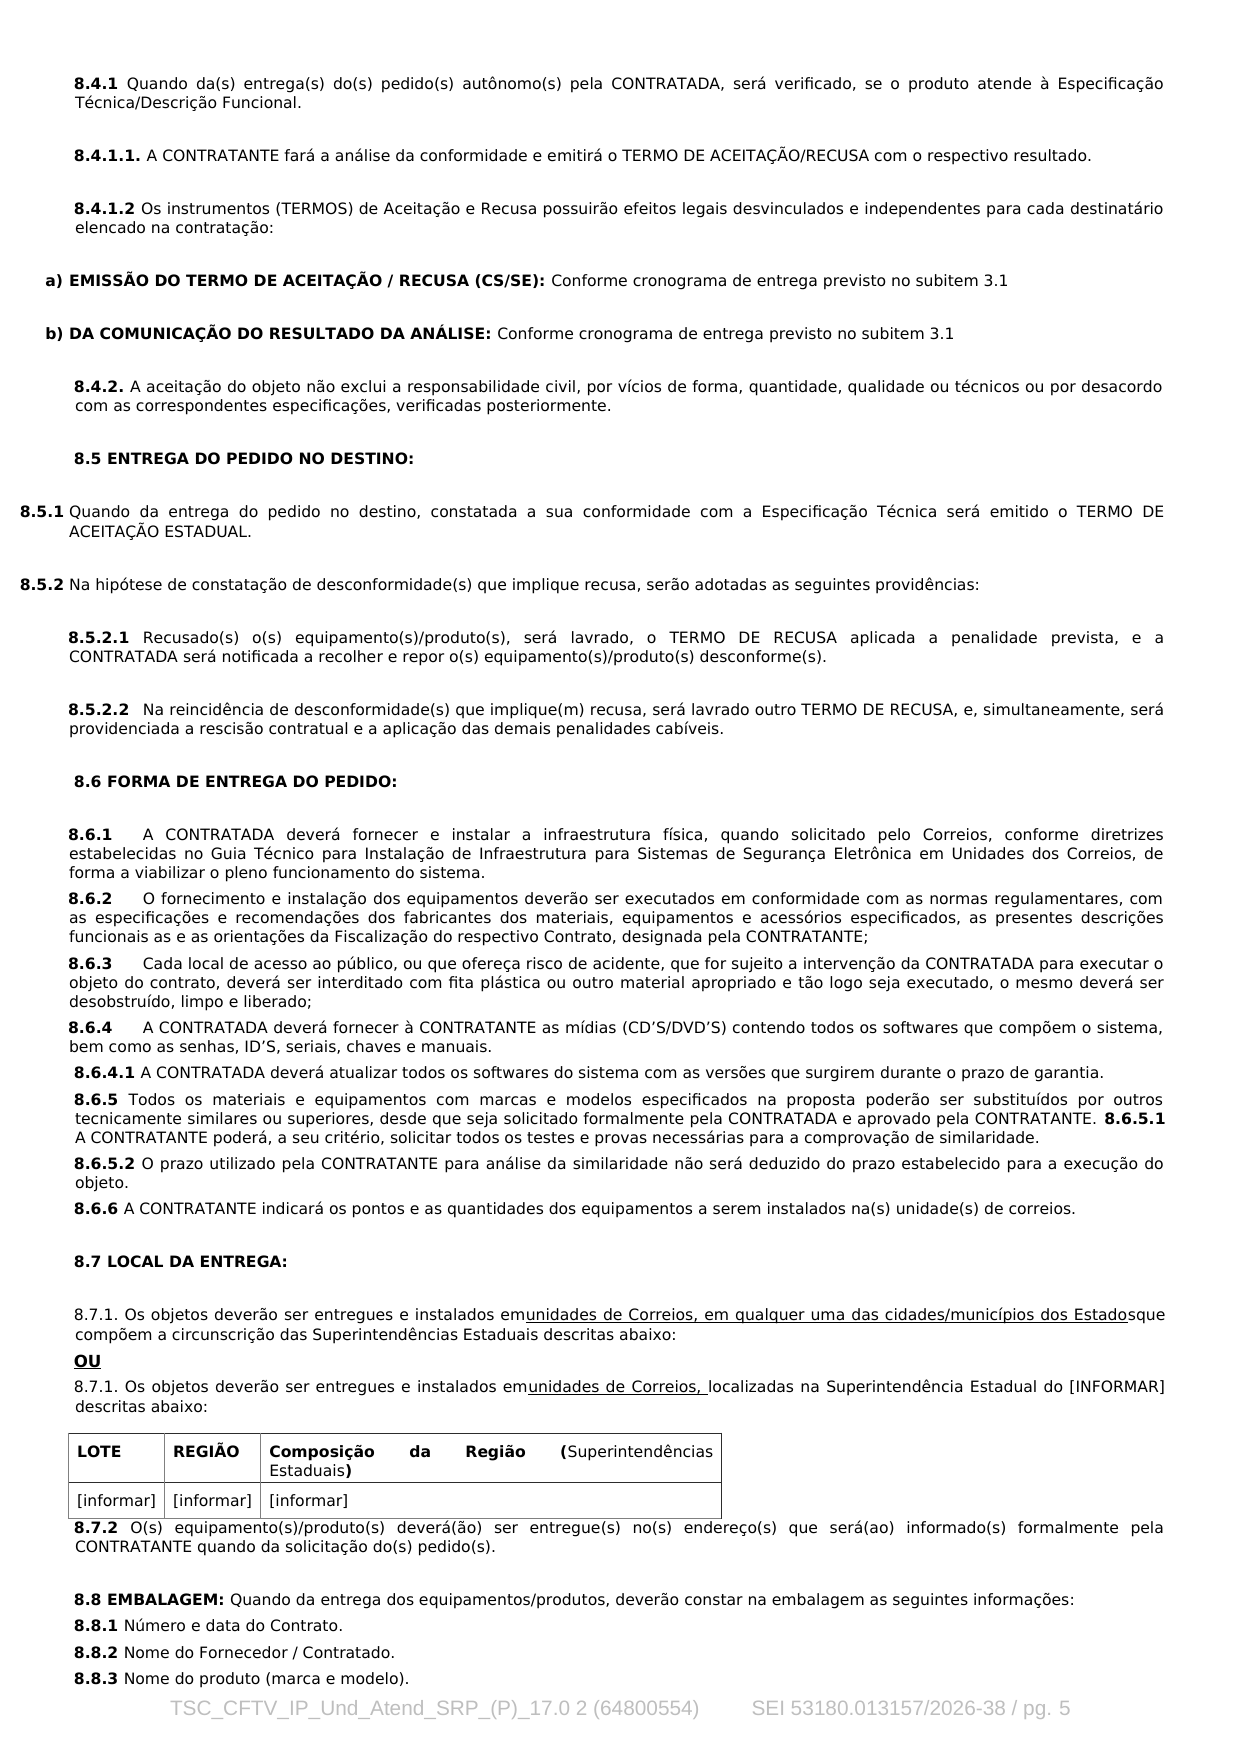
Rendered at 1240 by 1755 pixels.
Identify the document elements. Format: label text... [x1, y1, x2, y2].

table_cell [informar] [261, 1483, 721, 1518]
text 8.7.1. Os objetos deverão ser entregues e instalados emunidades de Correios, em qualquer uma das cidades/municípios dos Estadosque compõem a circunscrição das Superintendências Estaduais descritas abaixo: [74, 1306, 1165, 1344]
table_header REGIÃO [165, 1434, 260, 1482]
text 8.8 EMBALAGEM: Quando da entrega dos equipamentos/produtos, deverão constar na embalagem as seguintes informações: [74, 1591, 1165, 1609]
text 8.7.1. Os objetos deverão ser entregues e instalados emunidades de Correios, localizadas na Superintendência Estadual do [INFORMAR] descritas abaixo: [74, 1378, 1165, 1416]
text 8.6.5.2 O prazo utilizado pela CONTRATANTE para análise da similaridade não será deduzido do prazo estabelecido para a execução do objeto. [74, 1155, 1165, 1192]
table_header LOTE [69, 1434, 164, 1482]
text 8.4.1.2 Os instrumentos (TERMOS) de Aceitação e Recusa possuirão efeitos legais desvinculados e independentes para cada destinatário elencado na contratação: [74, 200, 1165, 237]
table_cell [informar] [69, 1483, 164, 1518]
text 8.6.5 Todos os materiais e equipamentos com marcas e modelos especificados na proposta poderão ser substituídos por outros tecnicamente similares ou superiores, desde que seja solicitado formalmente pela CONTRATADA e aprovado pela CONTRATANTE. 8.6.5.1 A CONTRATANTE poderá, a seu critério, solicitar todos os testes e provas necessárias para a comprovação de similaridade. [74, 1091, 1165, 1147]
text 8.4.2. A aceitação do objeto não exclui a responsabilidade civil, por vícios de forma, quantidade, qualidade ou técnicos ou por desacordo com as correspondentes especificações, verificadas posteriormente. [74, 378, 1165, 416]
table_header Composição da Região (Superintendências Estaduais) [261, 1434, 721, 1482]
text 8.5 ENTREGA DO PEDIDO NO DESTINO: [74, 450, 1186, 468]
text 8.8.2 Nome do Fornecedor / Contratado. [74, 1643, 1165, 1662]
text 8.8.1 Número e data do Contrato. [74, 1617, 1165, 1636]
text 8.7.2 O(s) equipamento(s)/produto(s) deverá(ão) ser entregue(s) no(s) endereço(s) que será(ao) informado(s) formalmente pela CONTRATANTE quando da solicitação do(s) pedido(s). [74, 1519, 1165, 1556]
text 8.4.1.1. A CONTRATANTE fará a análise da conformidade e emitirá o TERMO DE ACEITAÇÃO/RECUSA com o respectivo resultado. [74, 147, 1165, 165]
text 8.6 FORMA DE ENTREGA DO PEDIDO: [74, 773, 1186, 791]
list Cada local de acesso ao público, ou que ofereça risco de acidente, que for sujeito a intervenção da CONTRATADA para executar o objeto do contrato, deverá ser interditado com fita plástica ou outro material apropriado e tão logo seja executado, o mesmo deverá ser desobstruído, limpo e liberado; [68, 954, 1165, 1011]
list EMISSÃO DO TERMO DE ACEITAÇÃO / RECUSA (CS/SE): Conforme cronograma de entrega previsto no subitem 3.1 [45, 272, 1165, 290]
text 8.8.3 Nome do produto (marca e modelo). [74, 1670, 1165, 1688]
list Na hipótese de constatação de desconformidade(s) que implique recusa, serão adotadas as seguintes providências: [19, 576, 1165, 594]
table_cell [informar] [165, 1483, 260, 1518]
text 8.6.4.1 A CONTRATADA deverá atualizar todos os softwares do sistema com as versões que surgirem durante o prazo de garantia. [74, 1064, 1165, 1082]
list Quando da entrega do pedido no destino, constatada a sua conformidade com a Especificação Técnica será emitido o TERMO DE ACEITAÇÃO ESTADUAL. [19, 503, 1165, 541]
text 8.7 LOCAL DA ENTREGA: [74, 1253, 1186, 1271]
subtitle OU [73, 1352, 1186, 1371]
list DA COMUNICAÇÃO DO RESULTADO DA ANÁLISE: Conforme cronograma de entrega previsto no subitem 3.1 [45, 325, 1165, 343]
text 8.6.6 A CONTRATANTE indicará os pontos e as quantidades dos equipamentos a serem instalados na(s) unidade(s) de correios. [74, 1200, 1165, 1218]
list O fornecimento e instalação dos equipamentos deverão ser executados em conformidade com as normas regulamentares, com as especificações e recomendações dos fabricantes dos materiais, equipamentos e acessórios especificados, as presentes descrições funcionais as e as orientações da Fiscalização do respectivo Contrato, designada pela CONTRATANTE; [68, 890, 1165, 947]
list Recusado(s) o(s) equipamento(s)/produto(s), será lavrado, o TERMO DE RECUSA aplicada a penalidade prevista, e a CONTRATADA será notificada a recolher e repor o(s) equipamento(s)/produto(s) desconforme(s). [68, 628, 1165, 666]
text 8.4.1 Quando da(s) entrega(s) do(s) pedido(s) autônomo(s) pela CONTRATADA, será verificado, se o produto atende à Especificação Técnica/Descrição Funcional. [74, 75, 1165, 112]
list Na reincidência de desconformidade(s) que implique(m) recusa, será lavrado outro TERMO DE RECUSA, e, simultaneamente, será providenciada a rescisão contratual e a aplicação das demais penalidades cabíveis. [68, 701, 1165, 738]
list A CONTRATADA deverá fornecer e instalar a infraestrutura física, quando solicitado pelo Correios, conforme diretrizes estabelecidas no Guia Técnico para Instalação de Infraestrutura para Sistemas de Segurança Eletrônica em Unidades dos Correios, de forma a viabilizar o pleno funcionamento do sistema. [68, 826, 1165, 882]
list A CONTRATADA deverá fornecer à CONTRATANTE as mídias (CD’S/DVD’S) contendo todos os softwares que compõem o sistema, bem como as senhas, ID’S, seriais, chaves e manuais. [68, 1019, 1165, 1056]
